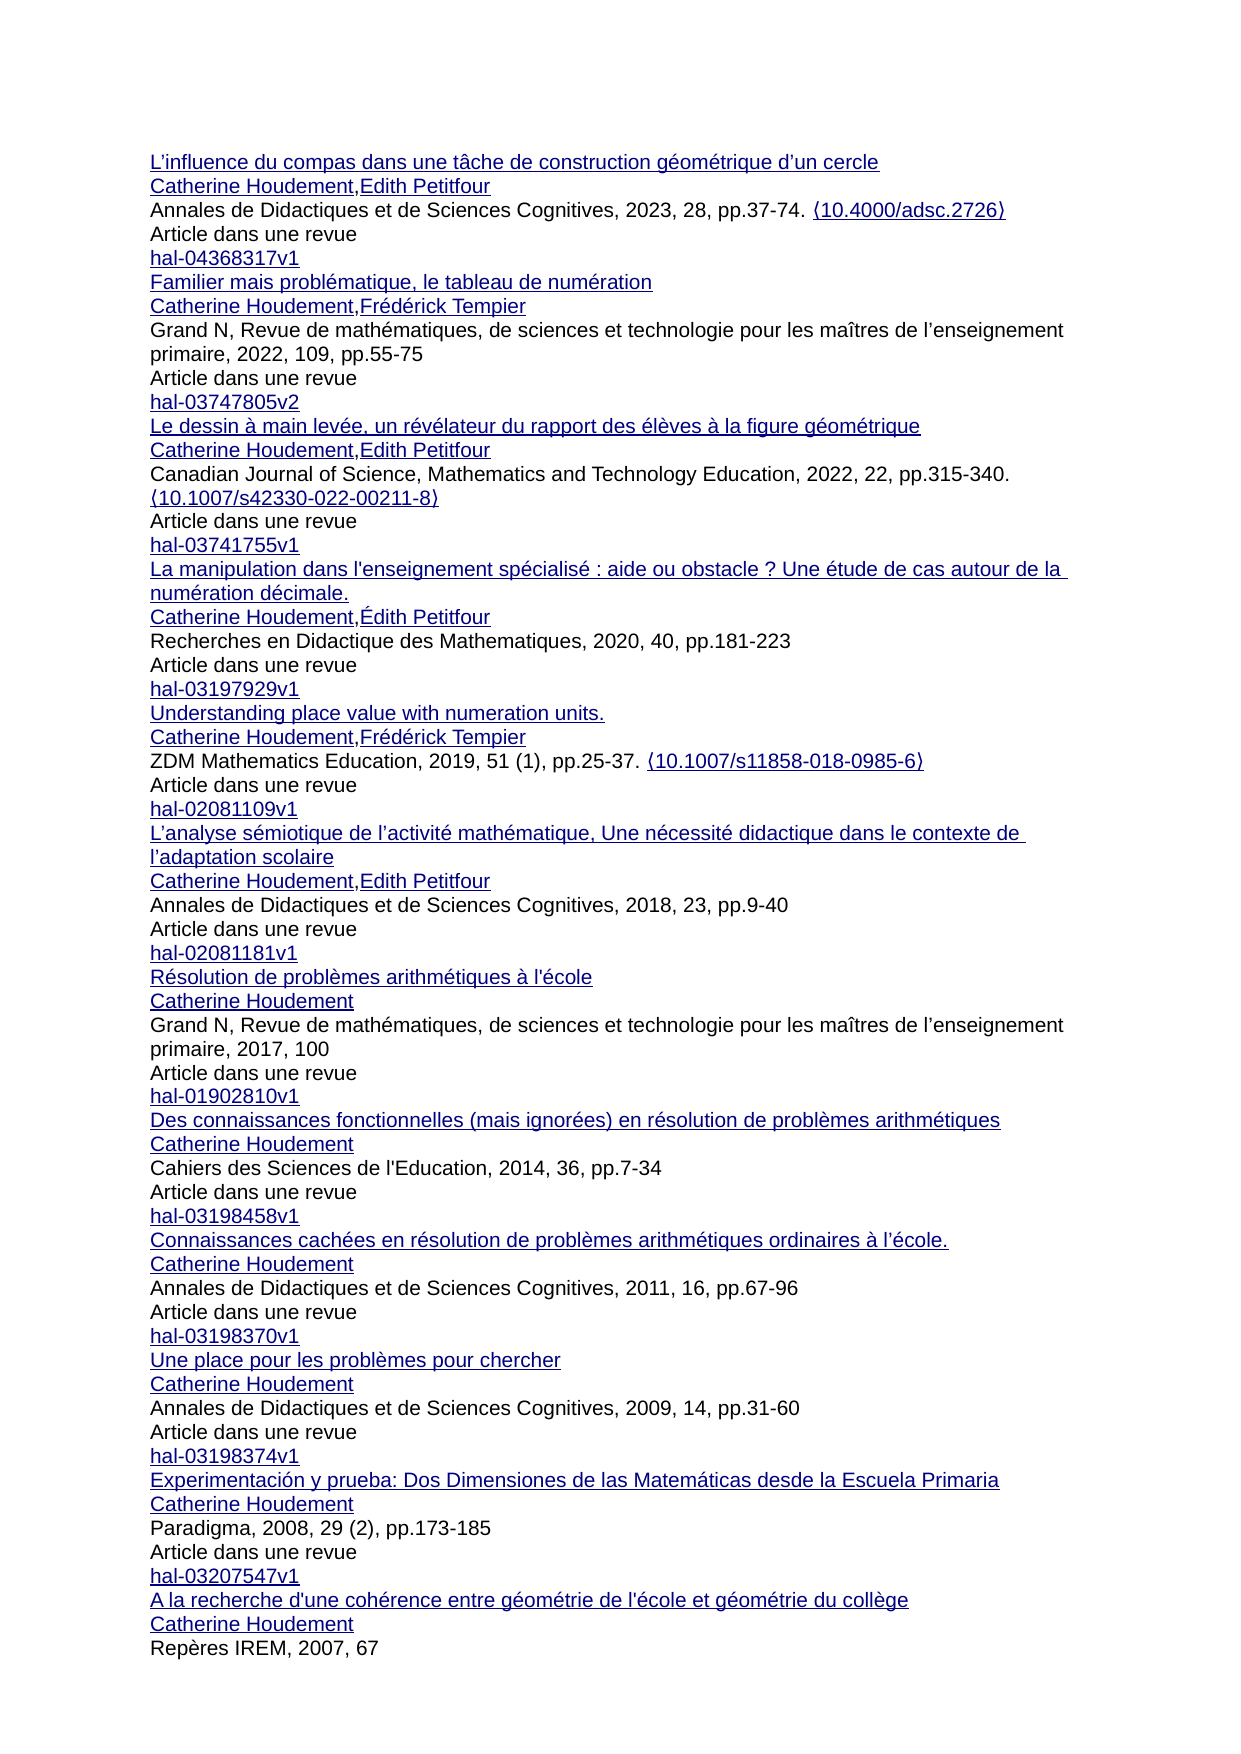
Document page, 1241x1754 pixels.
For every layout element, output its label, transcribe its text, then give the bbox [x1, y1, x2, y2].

table_cell Connaissances cachées en résolution de problèmes arithmétiques ordinaires à l’école. Catherine Houdement Annales de Didactiques et de Sciences Cognitives, 2011, 16, pp.67-96 Article dans une revue hal-03198370v1 [150, 1228, 1090, 1348]
table_cell L’influence du compas dans une tâche de construction géométrique d’un cercle Catherine Houdement,Edith Petitfour Annales de Didactiques et de Sciences Cognitives, 2023, 28, pp.37-74. ⟨10.4000/adsc.2726⟩ Article dans une revue hal-04368317v1 [150, 150, 1090, 270]
table_cell Understanding place value with numeration units. Catherine Houdement,Frédérick Tempier ZDM Mathematics Education, 2019, 51 (1), pp.25-37. ⟨10.1007/s11858-018-0985-6⟩ Article dans une revue hal-02081109v1 [150, 701, 1090, 821]
table_cell La manipulation dans l'enseignement spécialisé : aide ou obstacle ? Une étude de cas autour de la numération décimale. Catherine Houdement,Édith Petitfour Recherches en Didactique des Mathematiques, 2020, 40, pp.181-223 Article dans une revue hal-03197929v1 [150, 557, 1090, 701]
table_cell Experimentación y prueba: Dos Dimensiones de las Matemáticas desde la Escuela Primaria Catherine Houdement Paradigma, 2008, 29 (2), pp.173-185 Article dans une revue hal-03207547v1 [150, 1468, 1090, 1587]
table_cell Des connaissances fonctionnelles (mais ignorées) en résolution de problèmes arithmétiques Catherine Houdement Cahiers des Sciences de l'Education, 2014, 36, pp.7-34 Article dans une revue hal-03198458v1 [150, 1108, 1090, 1228]
table_cell A la recherche d'une cohérence entre géométrie de l'école et géométrie du collège Catherine Houdement Repères IREM, 2007, 67 [150, 1588, 1090, 1659]
table_cell Le dessin à main levée, un révélateur du rapport des élèves à la figure géométrique Catherine Houdement,Edith Petitfour Canadian Journal of Science, Mathematics and Technology Education, 2022, 22, pp.315-340. ⟨10.1007/s42330-022-00211-8⟩ Article dans une revue hal-03741755v1 [150, 414, 1090, 557]
table_cell L’analyse sémiotique de l’activité mathématique, Une nécessité didactique dans le contexte de l’adaptation scolaire Catherine Houdement,Edith Petitfour Annales de Didactiques et de Sciences Cognitives, 2018, 23, pp.9-40 Article dans une revue hal-02081181v1 [150, 821, 1090, 964]
table_cell Résolution de problèmes arithmétiques à l'école Catherine Houdement Grand N, Revue de mathématiques, de sciences et technologie pour les maîtres de l’enseignement primaire, 2017, 100 Article dans une revue hal-01902810v1 [150, 965, 1090, 1108]
table_cell Familier mais problématique, le tableau de numération Catherine Houdement,Frédérick Tempier Grand N, Revue de mathématiques, de sciences et technologie pour les maîtres de l’enseignement primaire, 2022, 109, pp.55-75 Article dans une revue hal-03747805v2 [150, 270, 1090, 413]
table_cell Une place pour les problèmes pour chercher Catherine Houdement Annales de Didactiques et de Sciences Cognitives, 2009, 14, pp.31-60 Article dans une revue hal-03198374v1 [150, 1348, 1090, 1468]
